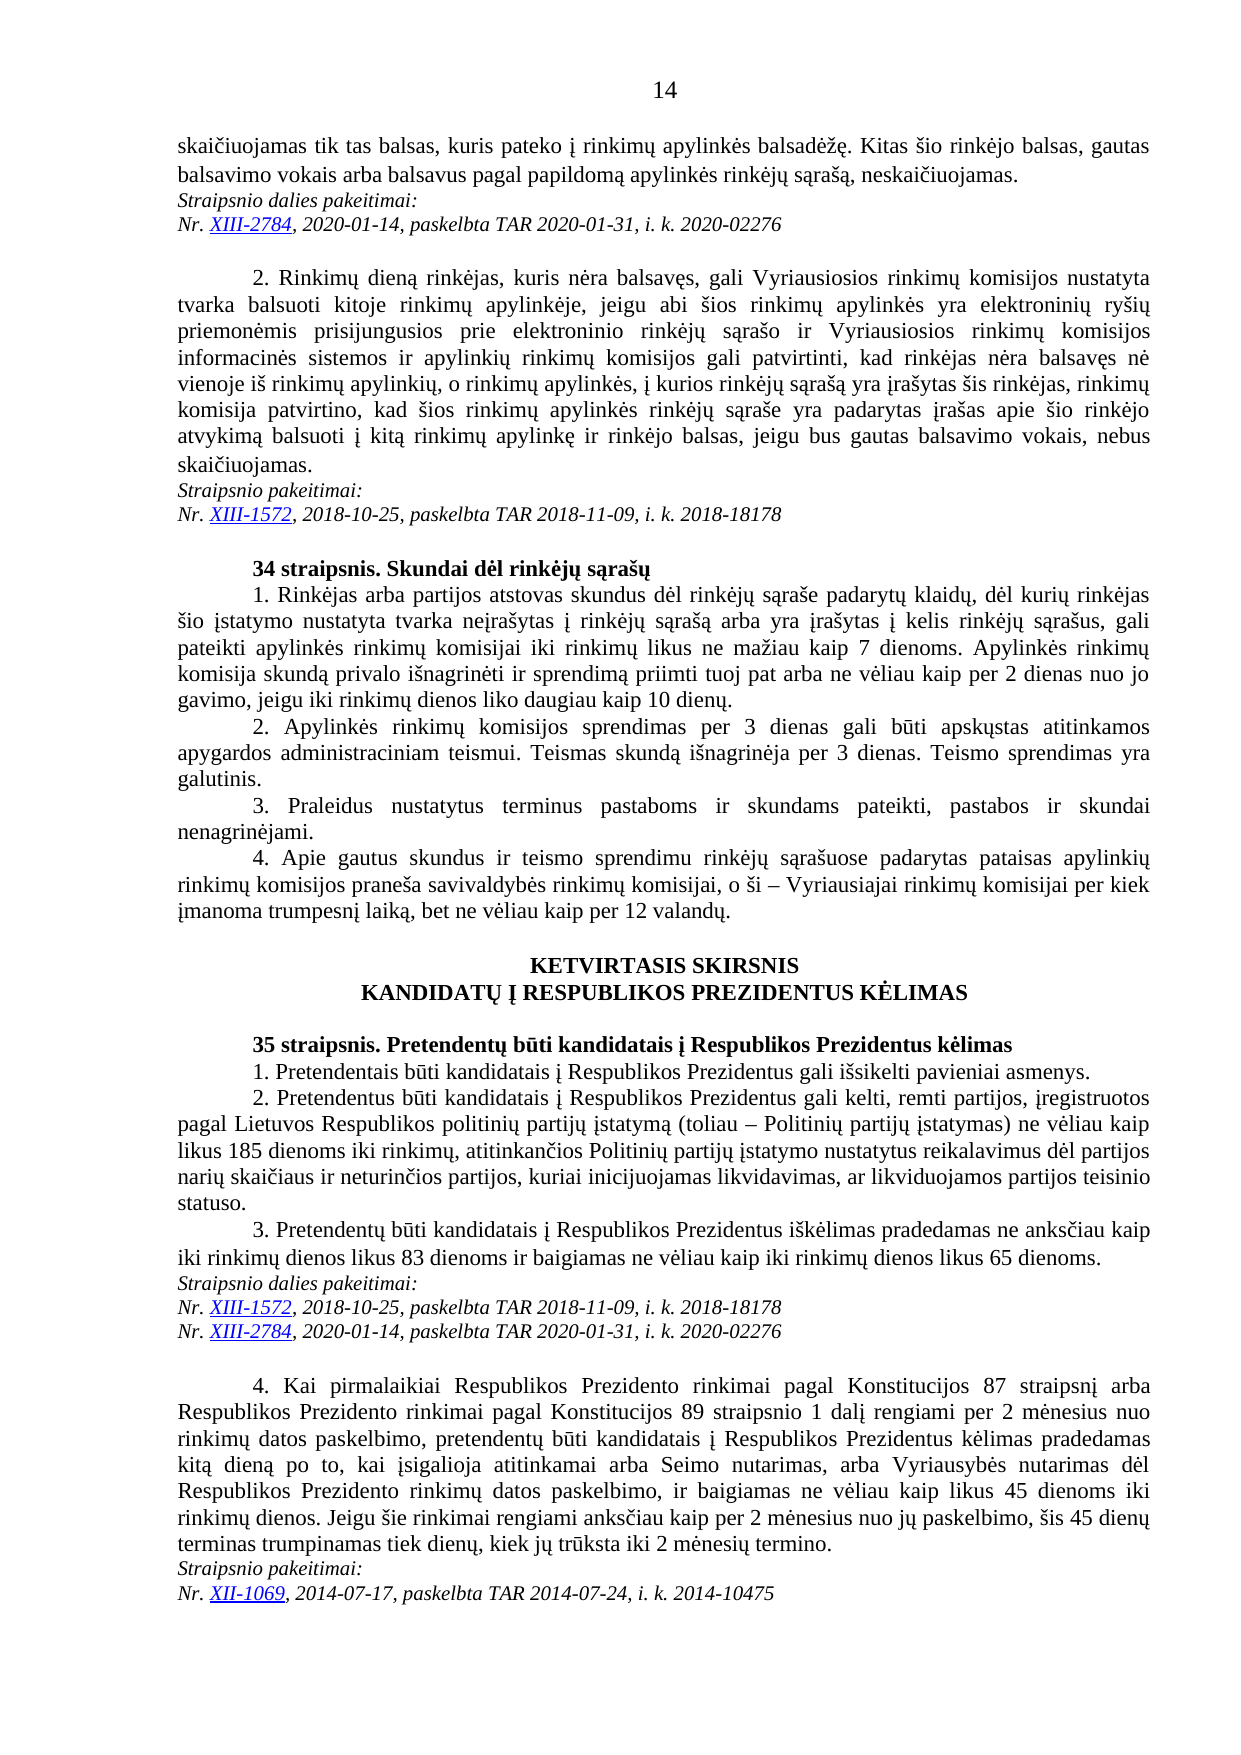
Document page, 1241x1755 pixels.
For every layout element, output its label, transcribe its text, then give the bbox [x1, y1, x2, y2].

text 4. Kai pirmalaikiai Respublikos Prezidento rinkimai pagal Konstitucijos 87 straipsnį arba Respublikos Prezidento rinkimai pagal Konstitucijos 89 straipsnio 1 dalį rengiami per 2 mėnesius nuo rinkimų datos paskelbimo, pretendentų būti kandidatais į Respublikos Prezidentus kėlimas pradedamas kitą dieną po to, kai įsigalioja atitinkamai arba Seimo nutarimas, arba Vyriausybės nutarimas dėl Respublikos Prezidento rinkimų datos paskelbimo, ir baigiamas ne vėliau kaip likus 45 dienoms iki rinkimų dienos. Jeigu šie rinkimai rengiami anksčiau kaip per 2 mėnesius nuo jų paskelbimo, šis 45 dienų terminas trumpinamas tiek dienų, kiek jų trūksta iki 2 mėnesių termino. [177, 1372, 1152, 1556]
text 1. Pretendentais būti kandidatais į Respublikos Prezidentus gali išsikelti pavieniai asmenys. [177, 1058, 1152, 1084]
subtitle KETVIRTASIS SKIRSNIS [177, 952, 1152, 979]
text 4. Apie gautus skundus ir teismo sprendimu rinkėjų sąrašuose padarytas pataisas apylinkių rinkimų komisijos praneša savivaldybės rinkimų komisijai, o ši – Vyriausiajai rinkimų komisijai per kiek įmanoma trumpesnį laiką, bet ne vėliau kaip per 12 valandų. [177, 844, 1152, 923]
text Nr. XIII-2784, 2020-01-14, paskelbta TAR 2020-01-31, i. k. 2020-02276 [177, 1319, 1152, 1343]
text Nr. XIII-2784, 2020-01-14, paskelbta TAR 2020-01-31, i. k. 2020-02276 [177, 212, 1152, 236]
text KANDIDATŲ Į RESPUBLIKOS PREZIDENTUS KĖLIMAS [177, 979, 1152, 1005]
text Nr. XIII-1572, 2018-10-25, paskelbta TAR 2018-11-09, i. k. 2018-18178 [177, 502, 1152, 526]
text 2. Apylinkės rinkimų komisijos sprendimas per 3 dienas gali būti apskųstas atitinkamos apygardos administraciniam teismui. Teismas skundą išnagrinėja per 3 dienas. Teismo sprendimas yra galutinis. [177, 713, 1152, 792]
text Straipsnio pakeitimai: [177, 1556, 1152, 1580]
text 1. Rinkėjas arba partijos atstovas skundus dėl rinkėjų sąraše padarytų klaidų, dėl kurių rinkėjas šio įstatymo nustatyta tvarka neįrašytas į rinkėjų sąrašą arba yra įrašytas į kelis rinkėjų sąrašus, gali pateikti apylinkės rinkimų komisijai iki rinkimų likus ne mažiau kaip 7 dienoms. Apylinkės rinkimų komisija skundą privalo išnagrinėti ir sprendimą priimti tuoj pat arba ne vėliau kaip per 2 dienas nuo jo gavimo, jeigu iki rinkimų dienos liko daugiau kaip 10 dienų. [177, 581, 1152, 713]
text 34 straipsnis. Skundai dėl rinkėjų sąrašų [177, 554, 1152, 581]
text 2. Rinkimų dieną rinkėjas, kuris nėra balsavęs, gali Vyriausiosios rinkimų komisijos nustatyta tvarka balsuoti kitoje rinkimų apylinkėje, jeigu abi šios rinkimų apylinkės yra elektroninių ryšių priemonėmis prisijungusios prie elektroninio rinkėjų sąrašo ir Vyriausiosios rinkimų komisijos informacinės sistemos ir apylinkių rinkimų komisijos gali patvirtinti, kad rinkėjas nėra balsavęs nė vienoje iš rinkimų apylinkių, o rinkimų apylinkės, į kurios rinkėjų sąrašą yra įrašytas šis rinkėjas, rinkimų komisija patvirtino, kad šios rinkimų apylinkės rinkėjų sąraše yra padarytas įrašas apie šio rinkėjo atvykimą balsuoti į kitą rinkimų apylinkę ir rinkėjo balsas, jeigu bus gautas balsavimo vokais, nebus skaičiuojamas. [177, 264, 1152, 478]
text Nr. XII-1069, 2014-07-17, paskelbta TAR 2014-07-24, i. k. 2014-10475 [177, 1580, 1152, 1604]
text skaičiuojamas tik tas balsas, kuris pateko į rinkimų apylinkės balsadėžę. Kitas šio rinkėjo balsas, gautas balsavimo vokais arba balsavus pagal papildomą apylinkės rinkėjų sąrašą, neskaičiuojamas. [177, 132, 1152, 188]
text 3. Pretendentų būti kandidatais į Respublikos Prezidentus iškėlimas pradedamas ne anksčiau kaip iki rinkimų dienos likus 83 dienoms ir baigiamas ne vėliau kaip iki rinkimų dienos likus 65 dienoms. [177, 1216, 1152, 1271]
text Straipsnio dalies pakeitimai: [177, 188, 1152, 212]
text Straipsnio dalies pakeitimai: [177, 1271, 1152, 1295]
text Nr. XIII-1572, 2018-10-25, paskelbta TAR 2018-11-09, i. k. 2018-18178 [177, 1295, 1152, 1319]
text 2. Pretendentus būti kandidatais į Respublikos Prezidentus gali kelti, remti partijos, įregistruotos pagal Lietuvos Respublikos politinių partijų įstatymą (toliau – Politinių partijų įstatymas) ne vėliau kaip likus 185 dienoms iki rinkimų, atitinkančios Politinių partijų įstatymo nustatytus reikalavimus dėl partijos narių skaičiaus ir neturinčios partijos, kuriai inicijuojamas likvidavimas, ar likviduojamos partijos teisinio statuso. [177, 1084, 1152, 1216]
text 35 straipsnis. Pretendentų būti kandidatais į Respublikos Prezidentus kėlimas [177, 1031, 1152, 1058]
text 3. Praleidus nustatytus terminus pastaboms ir skundams pateikti, pastabos ir skundai nenagrinėjami. [177, 792, 1152, 844]
text Straipsnio pakeitimai: [177, 478, 1152, 502]
